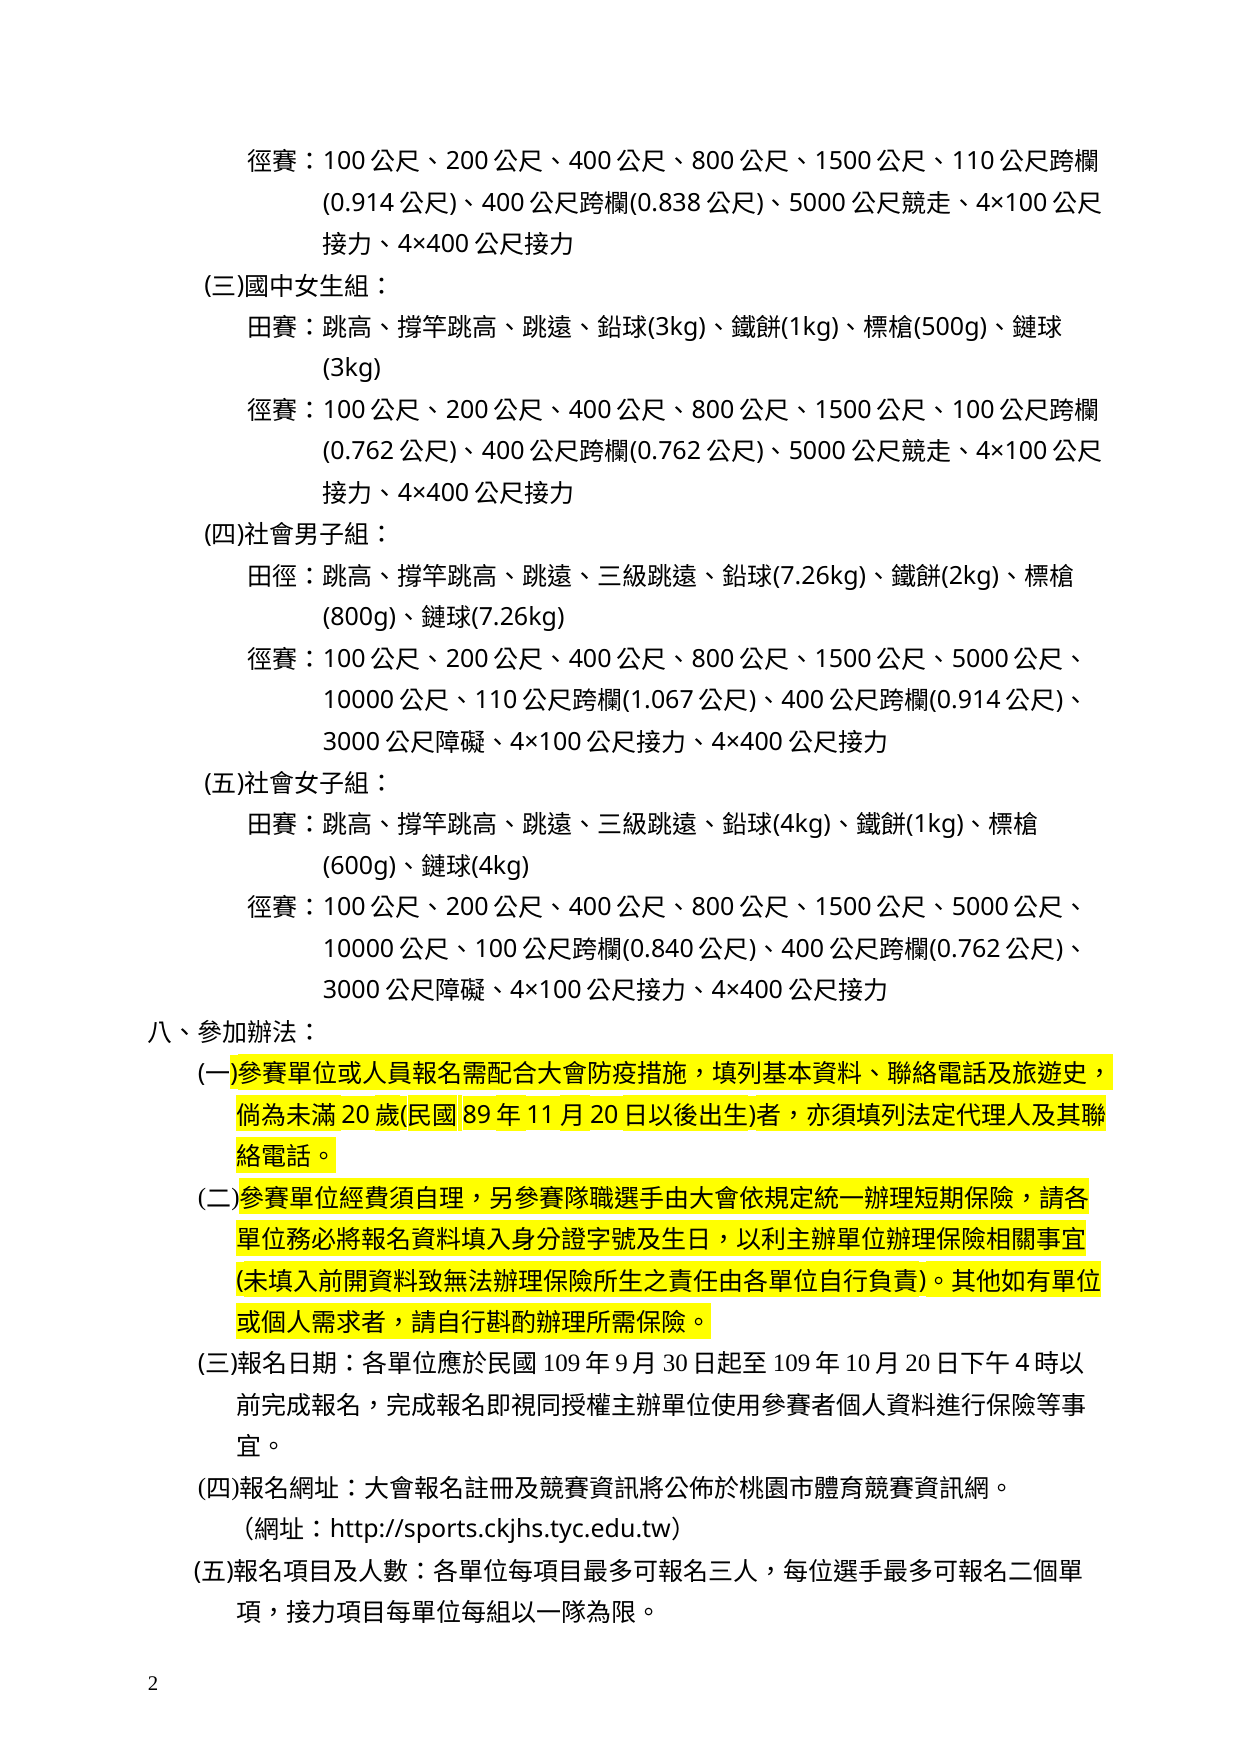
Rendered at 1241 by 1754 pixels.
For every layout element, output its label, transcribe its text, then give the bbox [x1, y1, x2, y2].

text 田徑：跳高、撐竿跳高、跳遠、三級跳遠、鉛球(7.26kg)、鐵餅(2kg)、標槍(800g)、鏈球(7.26kg) [248, 545, 1107, 628]
text （網址：http://sports.ckjhs.tyc.edu.tw） [229, 1499, 1107, 1540]
text (五)社會女子組： [198, 753, 1107, 794]
text 田賽：跳高、撐竿跳高、跳遠、三級跳遠、鉛球(4kg)、鐵餅(1kg)、標槍(600g)、鏈球(4kg) [248, 794, 1107, 877]
text (四)報名網址：大會報名註冊及競賽資訊將公佈於桃園市體育競賽資訊網。 [198, 1457, 1107, 1499]
text 徑賽：100公尺、200公尺、400公尺、800公尺、1500公尺、5000公尺、10000公尺、110公尺跨欄(1.067公尺)、400公尺跨欄(0.914公尺)、3000公尺障礙、4×100公尺接力、4×400公尺接力 [248, 628, 1107, 753]
text (一)參賽單位或人員報名需配合大會防疫措施，填列基本資料、聯絡電話及旅遊史，倘為未滿20歲(民國89年11月20日以後出生)者，亦須填列法定代理人及其聯絡電話。 [198, 1043, 1107, 1167]
text 徑賽：100公尺、200公尺、400公尺、800公尺、1500公尺、100公尺跨欄(0.762公尺)、400公尺跨欄(0.762公尺)、5000公尺競走、4×100公尺接力、4×400公尺接力 [248, 379, 1107, 504]
text (四)社會男子組： [198, 504, 1107, 545]
text (三)國中女生組： [198, 255, 1107, 297]
text (五)報名項目及人數：各單位每項目最多可報名三人，每位選手最多可報名二個單項，接力項目每單位每組以一隊為限。 [194, 1540, 1107, 1623]
text 八、參加辦法： [148, 1001, 1107, 1043]
text 徑賽：100公尺、200公尺、400公尺、800公尺、1500公尺、110公尺跨欄(0.914公尺)、400公尺跨欄(0.838公尺)、5000公尺競走、4×100公尺接力、4×400公尺接力 [248, 131, 1107, 255]
text 田賽：跳高、撐竿跳高、跳遠、鉛球(3kg)、鐵餅(1kg)、標槍(500g)、鏈球(3kg) [248, 297, 1107, 379]
text (二)參賽單位經費須自理，另參賽隊職選手由大會依規定統一辦理短期保險，請各單位務必將報名資料填入身分證字號及生日，以利主辦單位辦理保險相關事宜(未填入前開資料致無法辦理保險所生之責任由各單位自行負責)。其他如有單位或個人需求者，請自行斟酌辦理所需保險。 [198, 1167, 1107, 1333]
text (三)報名日期：各單位應於民國109年9月30日起至109年10月20日下午4時以前完成報名，完成報名即視同授權主辦單位使用參賽者個人資料進行保險等事宜。 [198, 1333, 1107, 1457]
text 徑賽：100公尺、200公尺、400公尺、800公尺、1500公尺、5000公尺、10000公尺、100公尺跨欄(0.840公尺)、400公尺跨欄(0.762公尺)、3000公尺障礙、4×100公尺接力、4×400公尺接力 [248, 877, 1107, 1001]
